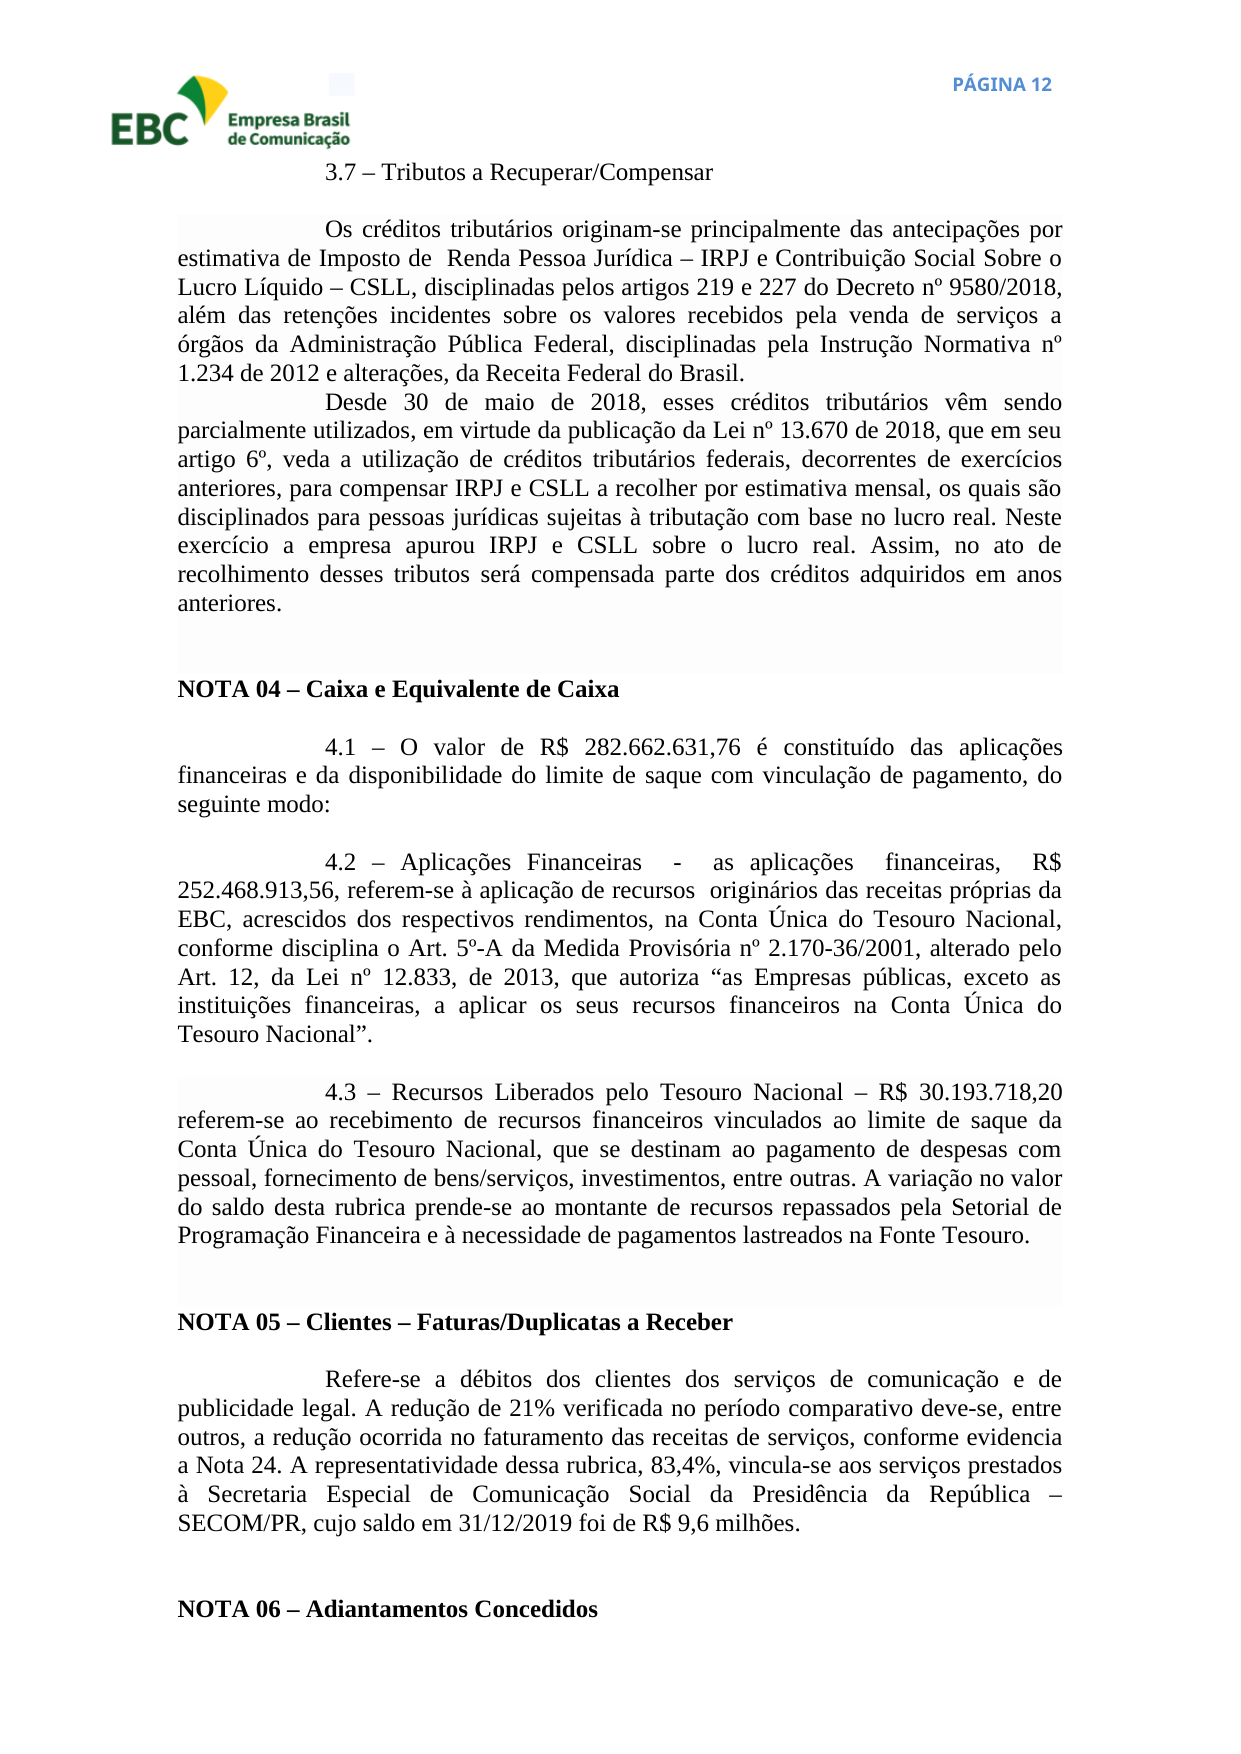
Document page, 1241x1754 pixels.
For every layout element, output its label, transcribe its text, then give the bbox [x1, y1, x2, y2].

text Desde 30 de maio de 2018, esses créditos tributários vêm sendo parcialmente utilizados, em virtude da publicação da Lei nº 13.670 de 2018, que em seu artigo 6º, veda a utilização de créditos tributários federais, decorrentes de exercícios anteriores, para compensar IRPJ e CSLL a recolher por estimativa mensal, os quais são disciplinados para pessoas jurídicas sujeitas à tributação com base no lucro real. Neste exercício a empresa apurou IRPJ e CSLL sobre o lucro real. Assim, no ato de recolhimento desses tributos será compensada parte dos créditos adquiridos em anos anteriores. [177, 387, 1063, 617]
text NOTA 06 – Adiantamentos Concedidos [177, 1594, 1063, 1623]
text NOTA 04 – Caixa e Equivalente de Caixa [177, 674, 1063, 703]
text Refere-se a débitos dos clientes dos serviços de comunicação e de publicidade legal. A redução de 21% verificada no período comparativo deve-se, entre outros, a redução ocorrida no faturamento das receitas de serviços, conforme evidencia a Nota 24. A representatividade dessa rubrica, 83,4%, vincula-se aos serviços prestados à Secretaria Especial de Comunicação Social da Presidência da República – SECOM/PR, cujo saldo em 31/12/2019 foi de R$ 9,6 milhões. [177, 1364, 1063, 1537]
text 4.2 – Aplicações Financeiras - as aplicações financeiras, R$ 252.468.913,56, referem-se à aplicação de recursos originários das receitas próprias da EBC, acrescidos dos respectivos rendimentos, na Conta Única do Tesouro Nacional, conforme disciplina o Art. 5º-A da Medida Provisória nº 2.170-36/2001, alterado pelo Art. 12, da Lei nº 12.833, de 2013, que autoriza “as Empresas públicas, exceto as instituições financeiras, a aplicar os seus recursos financeiros na Conta Única do Tesouro Nacional”. [177, 847, 1063, 1048]
text Os créditos tributários originam-se principalmente das antecipações por estimativa de Imposto de Renda Pessoa Jurídica – IRPJ e Contribuição Social Sobre o Lucro Líquido – CSLL, disciplinadas pelos artigos 219 e 227 do Decreto nº 9580/2018, além das retenções incidentes sobre os valores recebidos pela venda de serviços a órgãos da Administração Pública Federal, disciplinadas pela Instrução Normativa nº 1.234 de 2012 e alterações, da Receita Federal do Brasil. [177, 214, 1063, 387]
text 4.1 – O valor de R$ 282.662.631,76 é constituído das aplicações financeiras e da disponibilidade do limite de saque com vinculação de pagamento, do seguinte modo: [177, 732, 1063, 818]
text NOTA 05 – Clientes – Faturas/Duplicatas a Receber [177, 1307, 1063, 1335]
text 3.7 – Tributos a Recuperar/Compensar [177, 157, 1063, 185]
text 4.3 – Recursos Liberados pelo Tesouro Nacional – R$ 30.193.718,20 referem-se ao recebimento de recursos financeiros vinculados ao limite de saque da Conta Única do Tesouro Nacional, que se destinam ao pagamento de despesas com pessoal, fornecimento de bens/serviços, investimentos, entre outras. A variação no valor do saldo desta rubrica prende-se ao montante de recursos repassados pela Setorial de Programação Financeira e à necessidade de pagamentos lastreados na Fonte Tesouro. [177, 1077, 1063, 1249]
